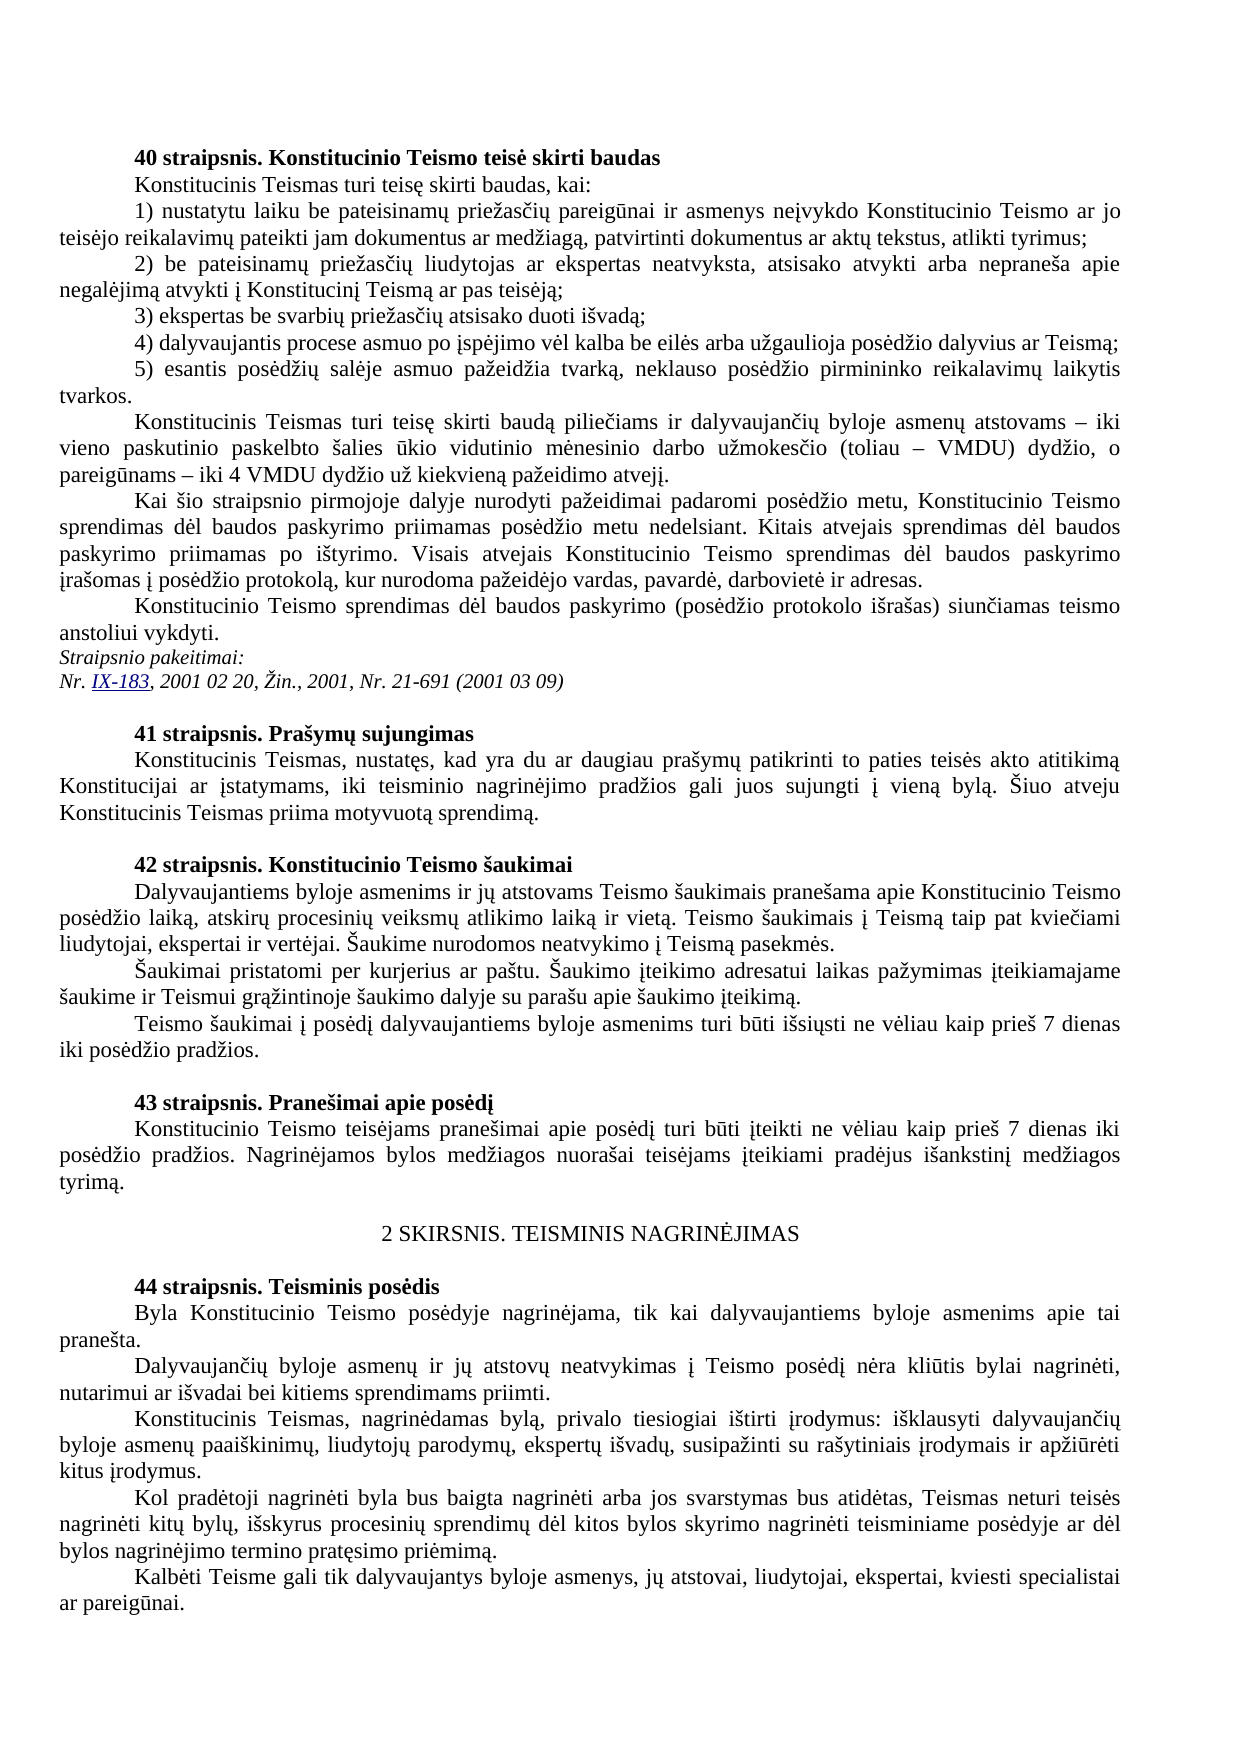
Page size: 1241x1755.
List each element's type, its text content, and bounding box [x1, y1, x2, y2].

text 5) esantis posėdžių salėje asmuo pažeidžia tvarką, neklauso posėdžio pirmininko reikalavimų laikytis tvarkos. [59, 355, 1122, 408]
text 43 straipsnis. Pranešimai apie posėdį [59, 1089, 1122, 1115]
text Kol pradėtoji nagrinėti byla bus baigta nagrinėti arba jos svarstymas bus atidėtas, Teismas neturi teisės nagrinėti kitų bylų, išskyrus procesinių sprendimų dėl kitos bylos skyrimo nagrinėti teisminiame posėdyje ar dėl bylos nagrinėjimo termino pratęsimo priėmimą. [59, 1484, 1122, 1563]
text Konstitucinio Teismo teisėjams pranešimai apie posėdį turi būti įteikti ne vėliau kaip prieš 7 dienas iki posėdžio pradžios. Nagrinėjamos bylos medžiagos nuorašai teisėjams įteikiami pradėjus išankstinį medžiagos tyrimą. [59, 1115, 1122, 1194]
text Nr. IX-183, 2001 02 20, Žin., 2001, Nr. 21-691 (2001 03 09) [59, 669, 1122, 693]
text Dalyvaujantiems byloje asmenims ir jų atstovams Teismo šaukimais pranešama apie Konstitucinio Teismo posėdžio laiką, atskirų procesinių veiksmų atlikimo laiką ir vietą. Teismo šaukimais į Teismą taip pat kviečiami liudytojai, ekspertai ir vertėjai. Šaukime nurodomos neatvykimo į Teismą pasekmės. [59, 878, 1122, 957]
text Straipsnio pakeitimai: [59, 645, 1122, 669]
text 4) dalyvaujantis procese asmuo po įspėjimo vėl kalba be eilės arba užgaulioja posėdžio dalyvius ar Teismą; [59, 329, 1122, 355]
text Byla Konstitucinio Teismo posėdyje nagrinėjama, tik kai dalyvaujantiems byloje asmenims apie tai pranešta. [59, 1299, 1122, 1352]
text Kai šio straipsnio pirmojoje dalyje nurodyti pažeidimai padaromi posėdžio metu, Konstitucinio Teismo sprendimas dėl baudos paskyrimo priimamas posėdžio metu nedelsiant. Kitais atvejais sprendimas dėl baudos paskyrimo priimamas po ištyrimo. Visais atvejais Konstitucinio Teismo sprendimas dėl baudos paskyrimo įrašomas į posėdžio protokolą, kur nurodoma pažeidėjo vardas, pavardė, darbovietė ir adresas. [59, 487, 1122, 592]
text 41 straipsnis. Prašymų sujungimas [59, 720, 1122, 746]
text Dalyvaujančių byloje asmenų ir jų atstovų neatvykimas į Teismo posėdį nėra kliūtis bylai nagrinėti, nutarimui ar išvadai bei kitiems sprendimams priimti. [59, 1352, 1122, 1405]
text Konstitucinis Teismas, nagrinėdamas bylą, privalo tiesiogiai ištirti įrodymus: išklausyti dalyvaujančių byloje asmenų paaiškinimų, liudytojų parodymų, ekspertų išvadų, susipažinti su rašytiniais įrodymais ir apžiūrėti kitus įrodymus. [59, 1405, 1122, 1484]
text Konstitucinis Teismas turi teisę skirti baudas, kai: [59, 171, 1122, 197]
text Šaukimai pristatomi per kurjerius ar paštu. Šaukimo įteikimo adresatui laikas pažymimas įteikiamajame šaukime ir Teismui grąžintinoje šaukimo dalyje su parašu apie šaukimo įteikimą. [59, 957, 1122, 1009]
text 2) be pateisinamų priežasčių liudytojas ar ekspertas neatvyksta, atsisako atvykti arba nepraneša apie negalėjimą atvykti į Konstitucinį Teismą ar pas teisėją; [59, 250, 1122, 303]
text 1) nustatytu laiku be pateisinamų priežasčių pareigūnai ir asmenys neįvykdo Konstitucinio Teismo ar jo teisėjo reikalavimų pateikti jam dokumentus ar medžiagą, patvirtinti dokumentus ar aktų tekstus, atlikti tyrimus; [59, 197, 1122, 250]
text 40 straipsnis. Konstitucinio Teismo teisė skirti baudas [59, 144, 1122, 171]
text 3) ekspertas be svarbių priežasčių atsisako duoti išvadą; [59, 303, 1122, 329]
text Konstitucinis Teismas turi teisę skirti baudą piliečiams ir dalyvaujančių byloje asmenų atstovams – iki vieno paskutinio paskelbto šalies ūkio vidutinio mėnesinio darbo užmokesčio (toliau – VMDU) dydžio, o pareigūnams – iki 4 VMDU dydžio už kiekvieną pažeidimo atvejį. [59, 408, 1122, 487]
text 44 straipsnis. Teisminis posėdis [59, 1273, 1122, 1299]
text 2 SKIRSNIS. TEISMINIS NAGRINĖJIMAS [59, 1220, 1122, 1247]
text Konstitucinio Teismo sprendimas dėl baudos paskyrimo (posėdžio protokolo išrašas) siunčiamas teismo anstoliui vykdyti. [59, 592, 1122, 645]
text 42 straipsnis. Konstitucinio Teismo šaukimai [59, 851, 1122, 878]
text Kalbėti Teisme gali tik dalyvaujantys byloje asmenys, jų atstovai, liudytojai, ekspertai, kviesti specialistai ar pareigūnai. [59, 1563, 1122, 1616]
text Teismo šaukimai į posėdį dalyvaujantiems byloje asmenims turi būti išsiųsti ne vėliau kaip prieš 7 dienas iki posėdžio pradžios. [59, 1009, 1122, 1062]
text Konstitucinis Teismas, nustatęs, kad yra du ar daugiau prašymų patikrinti to paties teisės akto atitikimą Konstitucijai ar įstatymams, iki teisminio nagrinėjimo pradžios gali juos sujungti į vieną bylą. Šiuo atveju Konstitucinis Teismas priima motyvuotą sprendimą. [59, 746, 1122, 825]
